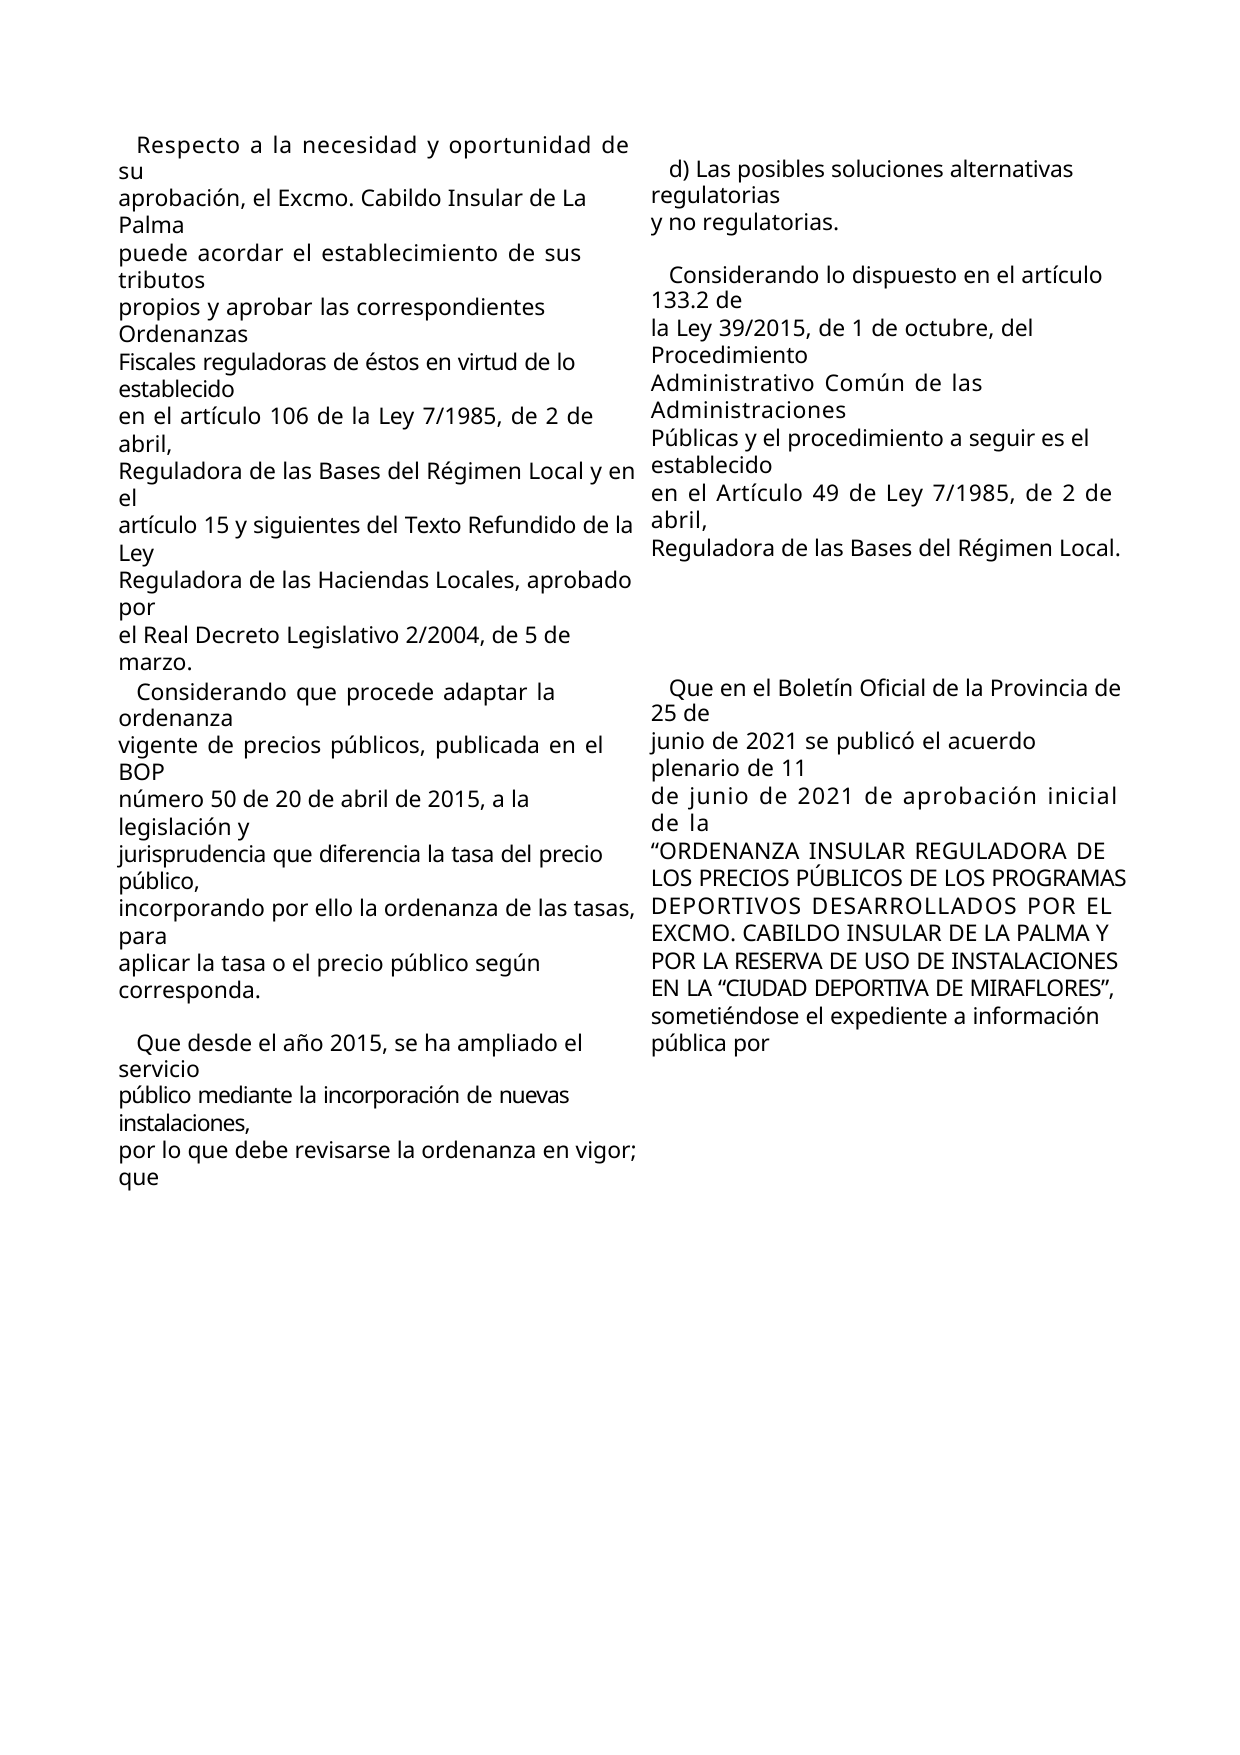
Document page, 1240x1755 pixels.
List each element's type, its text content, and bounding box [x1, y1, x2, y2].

table_cell [646, 133, 651, 676]
table_cell [646, 676, 651, 1191]
table_cell Considerando que procede adaptar la ordenanza vigente de precios públicos, publicada en el BOP número 50 de 20 de abril de 2015, a la legislación y jurisprudencia que diferencia la tasa del precio público, incorporando por ello la ordenanza de las tasas, para aplicar la tasa o el precio público según corresponda. Que desde el año 2015, se ha ampliado el servicio público mediante la incorporación de nuevas instalaciones, por lo que debe revisarse la ordenanza en vigor; que [118, 676, 646, 1191]
table_cell Que en el Boletín Oficial de la Provincia de 25 de junio de 2021 se publicó el acuerdo plenario de 11 de junio de 2021 de aprobación inicial de la “ORDENANZA INSULAR REGULADORA DE LOS PRECIOS PÚBLICOS DE LOS PROGRAMAS DEPORTIVOS DESARROLLADOS POR EL EXCMO. CABILDO INSULAR DE LA PALMA Y POR LA RESERVA DE USO DE INSTALACIONES EN LA “CIUDAD DEPORTIVA DE MIRAFLORES”, sometiéndose el expediente a información pública por [651, 676, 1130, 1191]
table_cell Respecto a la necesidad y oportunidad de su aprobación, el Excmo. Cabildo Insular de La Palma puede acordar el establecimiento de sus tributos propios y aprobar las correspondientes Ordenanzas Fiscales reguladoras de éstos en virtud de lo establecido en el artículo 106 de la Ley 7/1985, de 2 de abril, Reguladora de las Bases del Régimen Local y en el artículo 15 y siguientes del Texto Refundido de la Ley Reguladora de las Haciendas Locales, aprobado por el Real Decreto Legislativo 2/2004, de 5 de marzo. [118, 133, 646, 676]
table_cell d) Las posibles soluciones alternativas regulatorias y no regulatorias. Considerando lo dispuesto en el artículo 133.2 de la Ley 39/2015, de 1 de octubre, del Procedimiento Administrativo Común de las Administraciones Públicas y el procedimiento a seguir es el establecido en el Artículo 49 de Ley 7/1985, de 2 de abril, Reguladora de las Bases del Régimen Local. [651, 133, 1130, 676]
